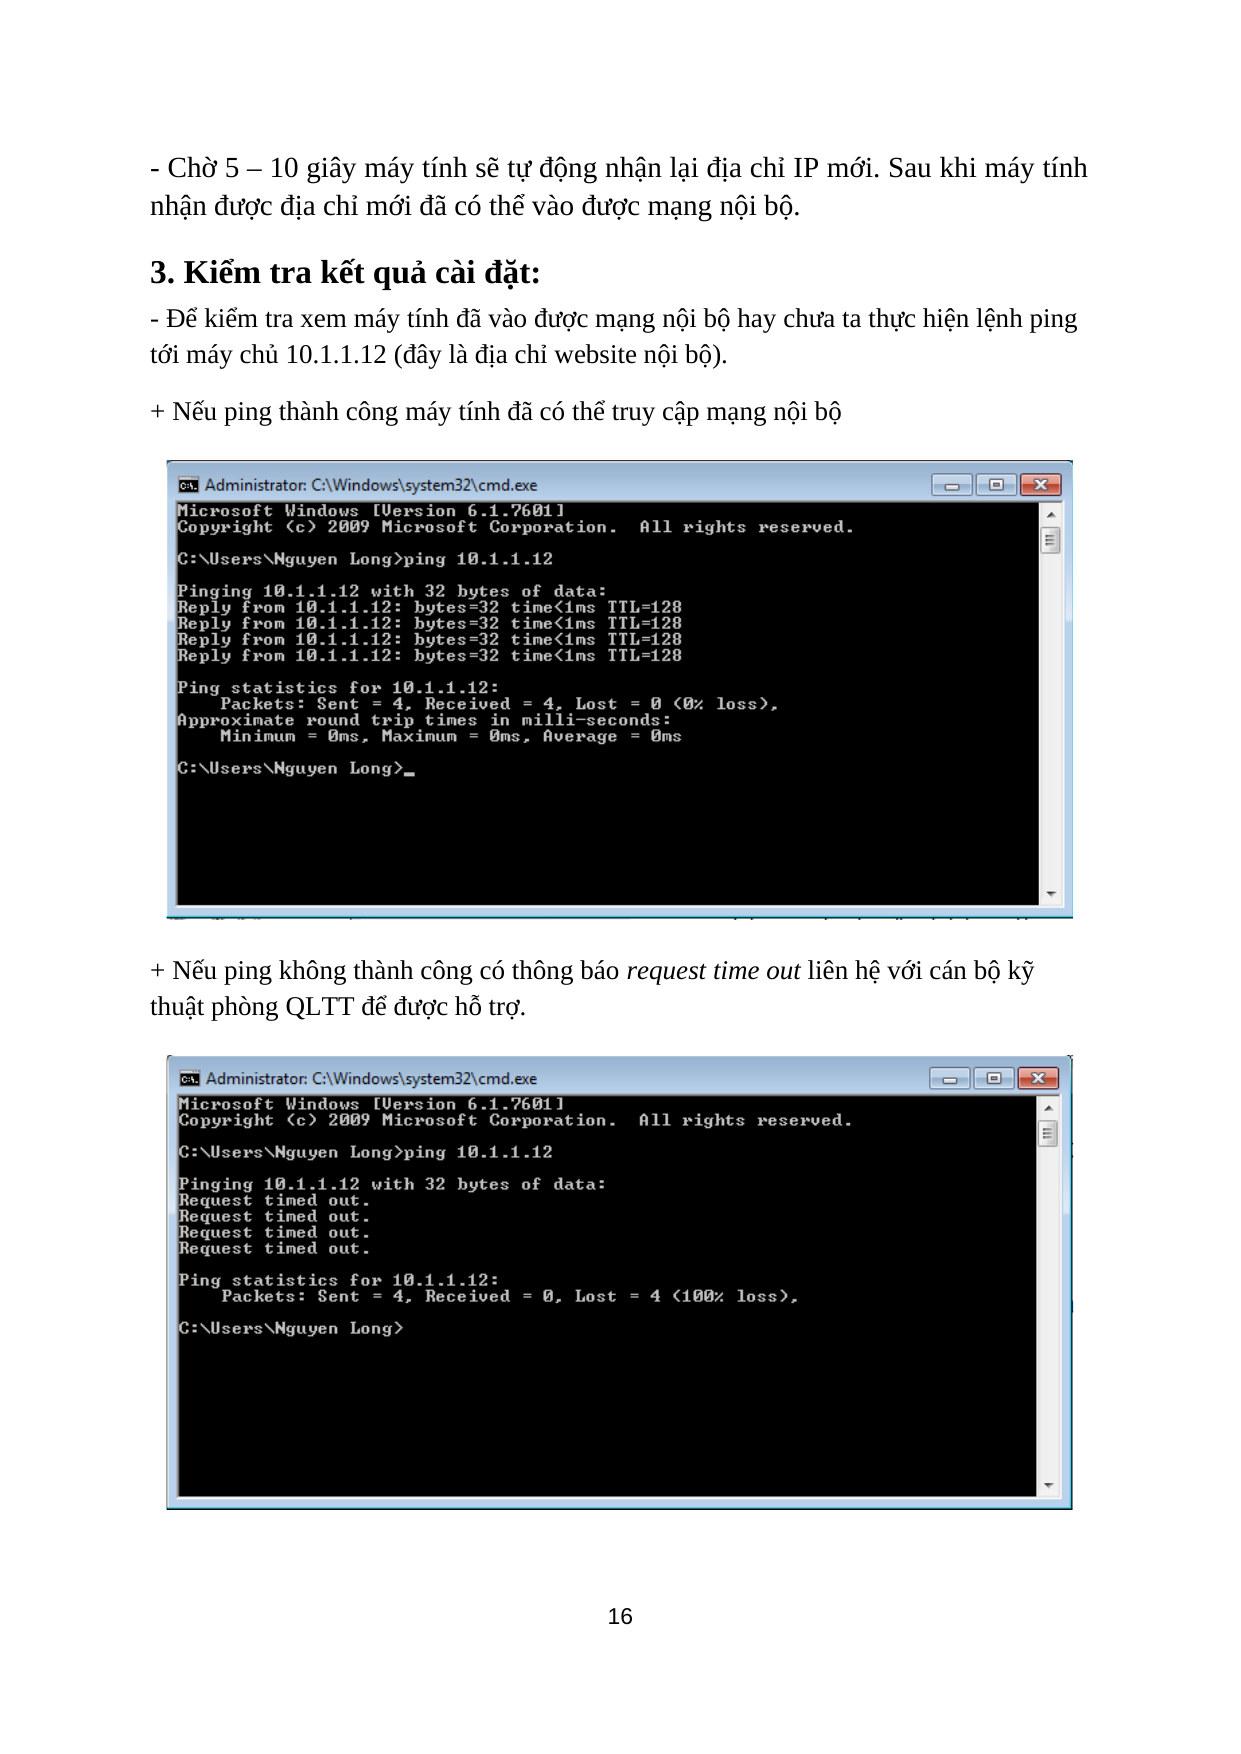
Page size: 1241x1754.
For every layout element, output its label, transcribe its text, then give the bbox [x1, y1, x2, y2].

picture [166, 460, 1073, 920]
text + Nếu ping không thành công có thông báo request time out liên hệ với cán bộ kỹ thuật phòng QLTT để được hỗ trợ. [150, 954, 1090, 1021]
text + Nếu ping thành công máy tính đã có thể truy cập mạng nội bộ [150, 395, 1090, 426]
text - Chờ 5 – 10 giây máy tính sẽ tự động nhận lại địa chỉ IP mới. Sau khi máy tính nhận được địa chỉ mới đã có thể vào được mạng nội bộ. [150, 150, 1090, 222]
picture [166, 1055, 1074, 1510]
subtitle 3. Kiểm tra kết quả cài đặt: [150, 252, 1090, 290]
text - Để kiểm tra xem máy tính đã vào được mạng nội bộ hay chưa ta thực hiện lệnh ping tới máy chủ 10.1.1.12 (đây là địa chỉ website nội bộ). [150, 302, 1090, 369]
